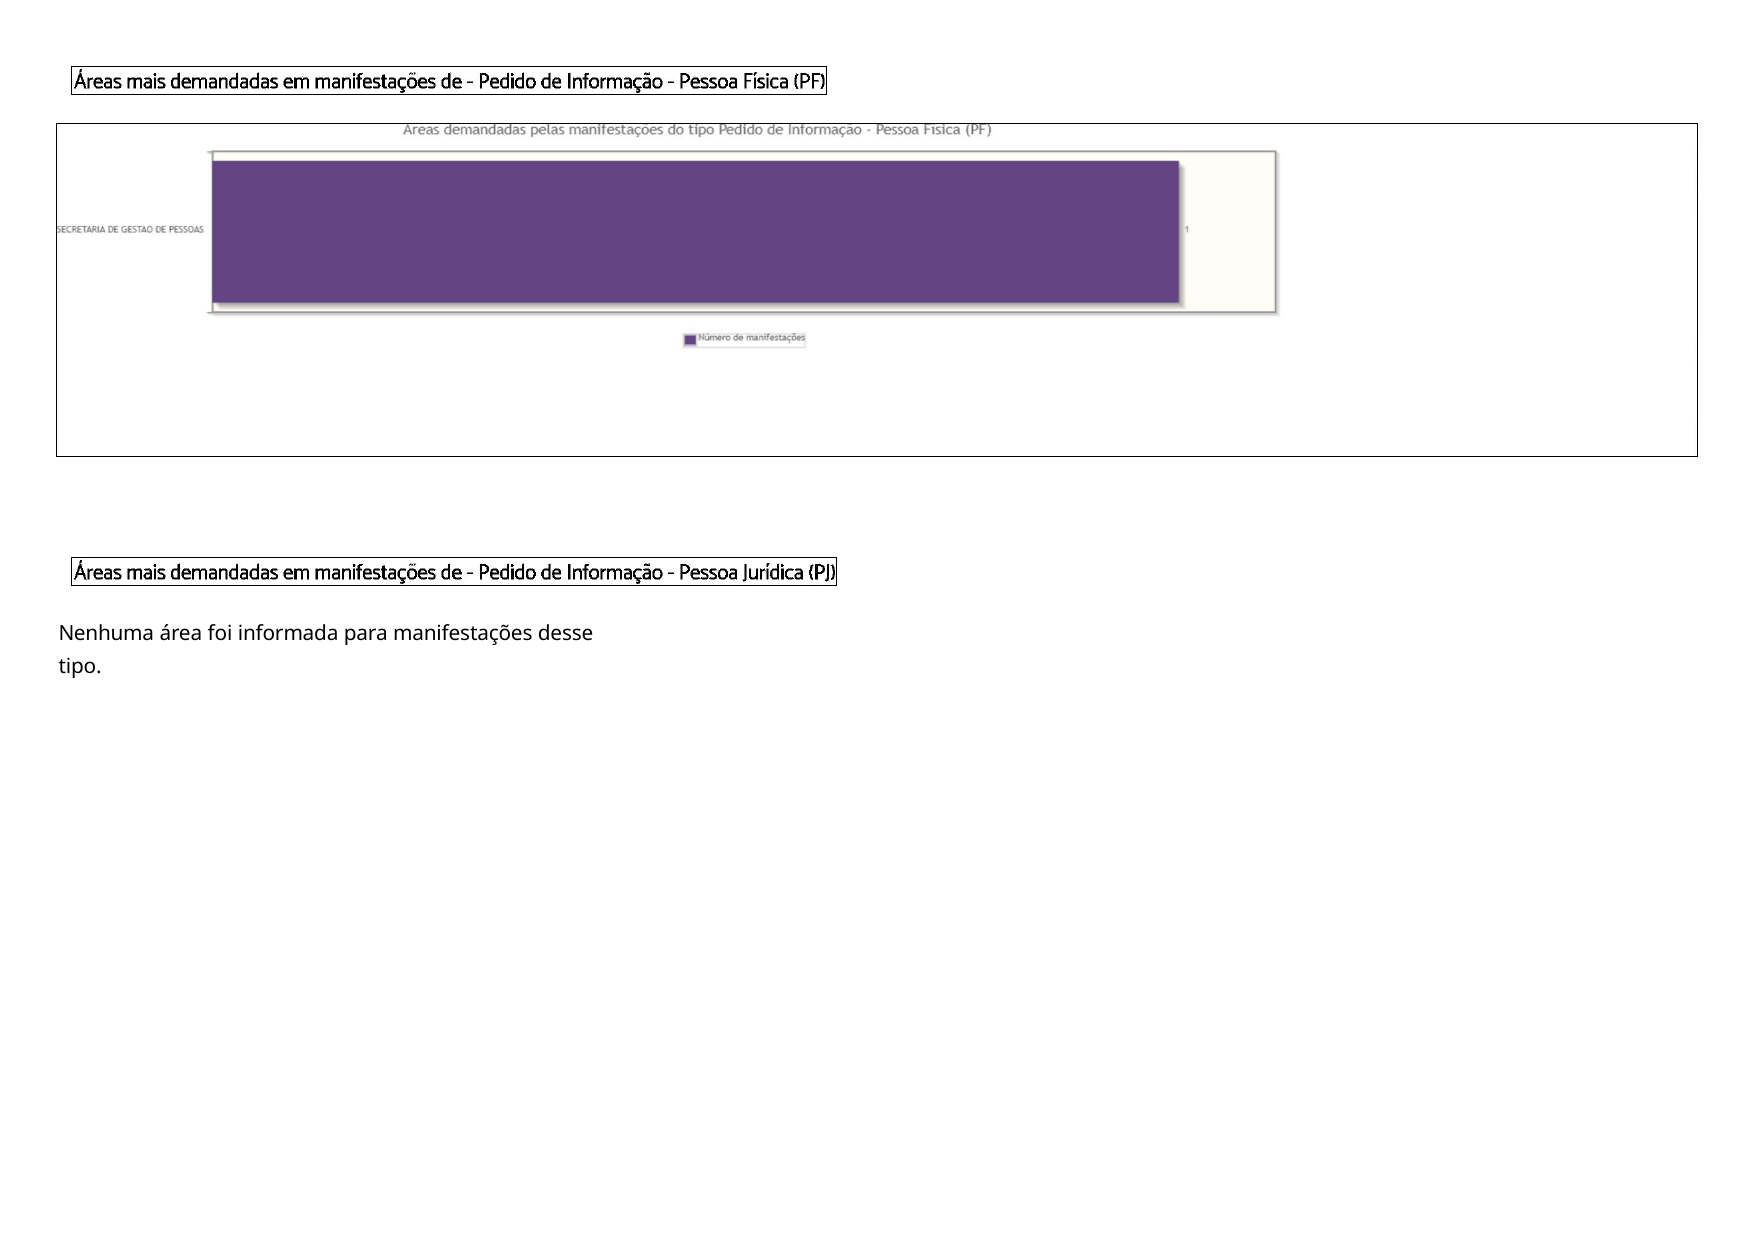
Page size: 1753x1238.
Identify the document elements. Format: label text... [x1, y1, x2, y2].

picture [57, 124, 1697, 456]
picture [72, 558, 836, 585]
text Nenhuma área foi informada para manifestações desse tipo. [58, 614, 596, 680]
picture [72, 67, 826, 94]
